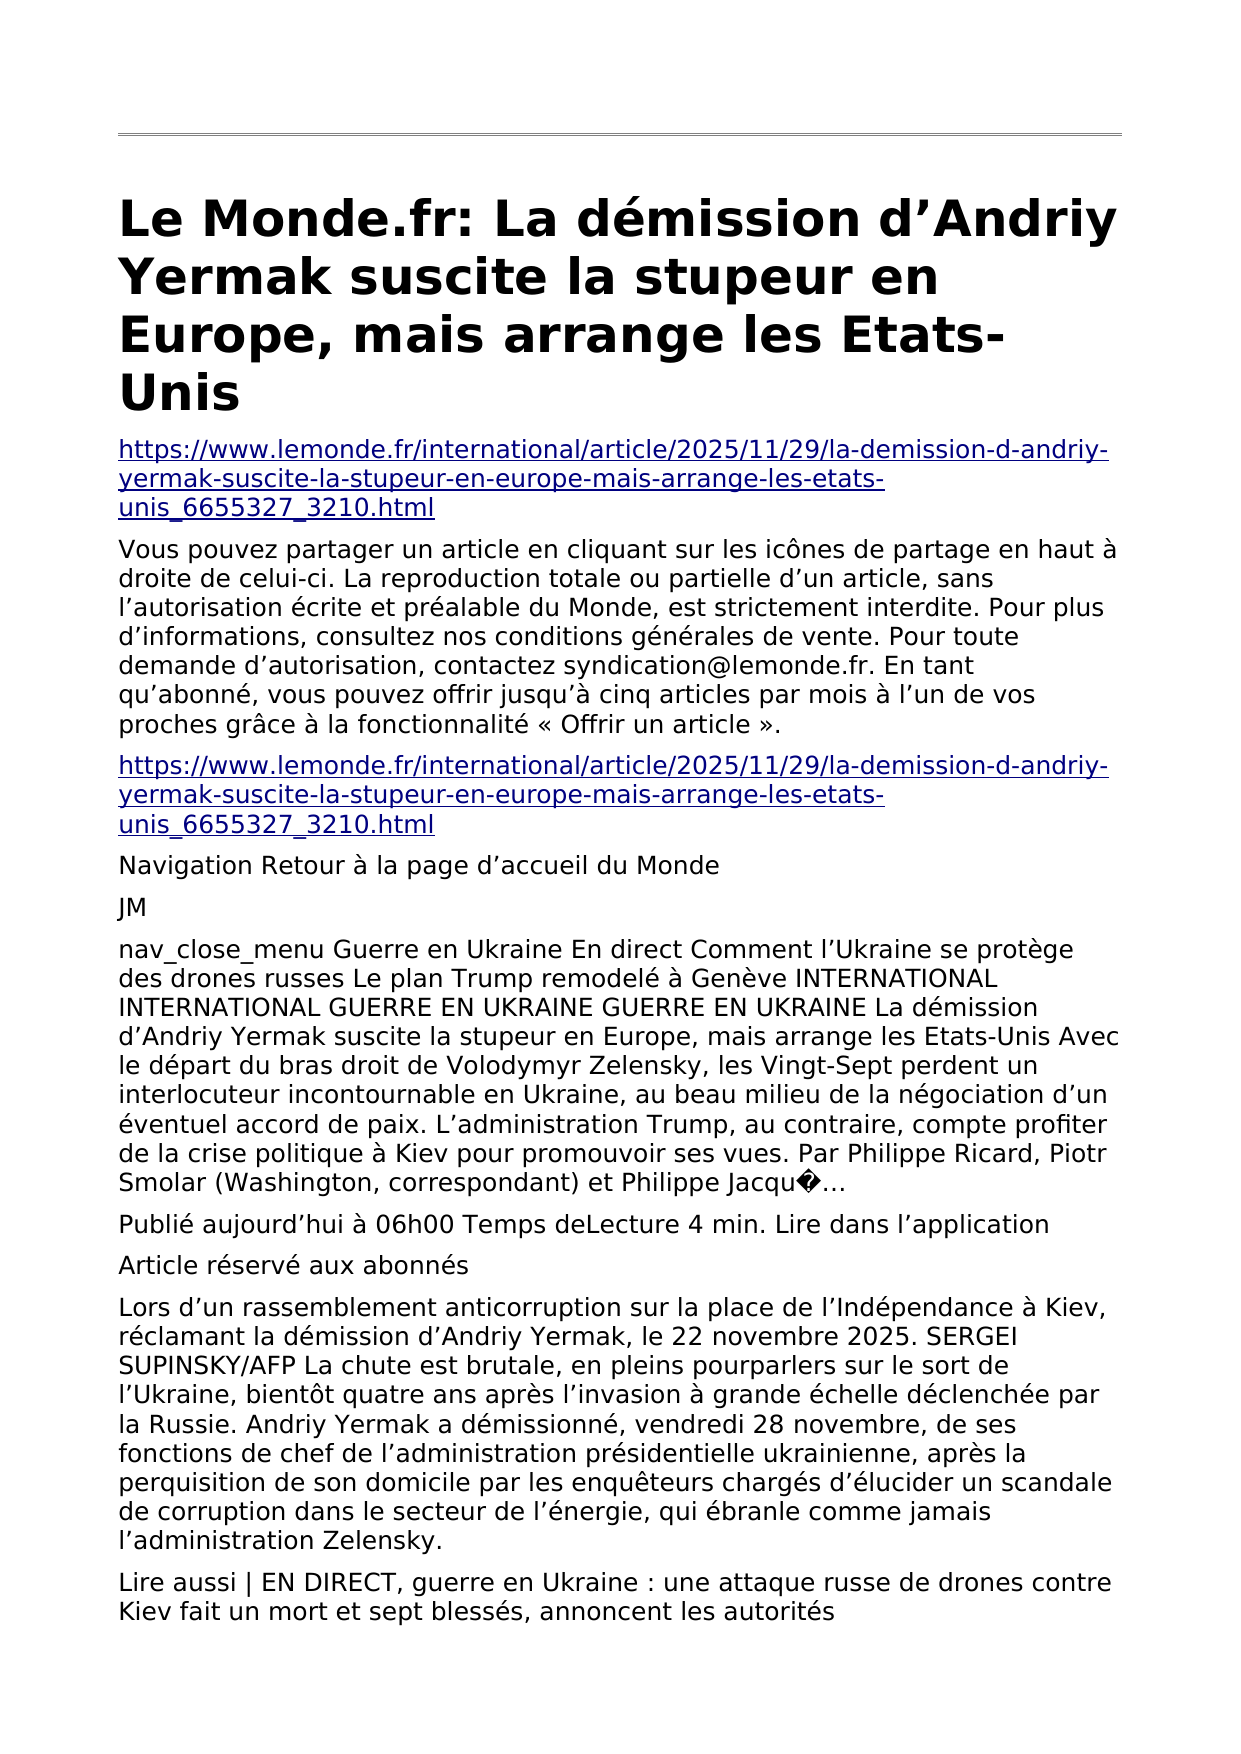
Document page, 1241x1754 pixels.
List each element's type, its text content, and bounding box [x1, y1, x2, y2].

text Lors d’un rassemblement anticorruption sur la place de l’Indépendance à Kiev, réclamant la démission d’Andriy Yermak, le 22 novembre 2025. SERGEI SUPINSKY/AFP La chute est brutale, en pleins pourparlers sur le sort de l’Ukraine, bientôt quatre ans après l’invasion à grande échelle déclenchée par la Russie. Andriy Yermak a démissionné, vendredi 28 novembre, de ses fonctions de chef de l’administration présidentielle ukrainienne, après la perquisition de son domicile par les enquêteurs chargés d’élucider un scandale de corruption dans le secteur de l’énergie, qui ébranle comme jamais l’administration Zelensky. [118, 1293, 1122, 1556]
subtitle Le Monde.fr: La démission d’Andriy Yermak suscite la stupeur en Europe, mais arrange les Etats-Unis [118, 189, 1122, 422]
text JM [118, 893, 1122, 922]
text Article réservé aux abonnés [118, 1252, 1122, 1281]
text https://www.lemonde.fr/international/article/2025/11/29/la-demission-d-andriy-yermak-suscite-la-stupeur-en-europe-mais-arrange-les-etats-unis_6655327_3210.html [118, 435, 1122, 522]
text https://www.lemonde.fr/international/article/2025/11/29/la-demission-d-andriy-yermak-suscite-la-stupeur-en-europe-mais-arrange-les-etats-unis_6655327_3210.html [118, 752, 1122, 839]
text nav_close_menu Guerre en Ukraine En direct Comment l’Ukraine se protège des drones russes Le plan Trump remodelé à Genève INTERNATIONAL INTERNATIONAL GUERRE EN UKRAINE GUERRE EN UKRAINE La démission d’Andriy Yermak suscite la stupeur en Europe, mais arrange les Etats-Unis Avec le départ du bras droit de Volodymyr Zelensky, les Vingt-Sept perdent un interlocuteur incontournable en Ukraine, au beau milieu de la négociation d’un éventuel accord de paix. L’administration Trump, au contraire, compte profiter de la crise politique à Kiev pour promouvoir ses vues. Par Philippe Ricard, Piotr Smolar (Washington, correspondant) et Philippe Jacqu�… [118, 935, 1122, 1197]
text Vous pouvez partager un article en cliquant sur les icônes de partage en haut à droite de celui-ci. La reproduction totale ou partielle d’un article, sans l’autorisation écrite et préalable du Monde, est strictement interdite. Pour plus d’informations, consultez nos conditions générales de vente. Pour toute demande d’autorisation, contactez syndication@lemonde.fr. En tant qu’abonné, vous pouvez offrir jusqu’à cinq articles par mois à l’un de vos proches grâce à la fonctionnalité « Offrir un article ». [118, 535, 1122, 739]
text Publié aujourd’hui à 06h00 Temps deLecture 4 min. Lire dans l’application [118, 1210, 1122, 1239]
text Navigation Retour à la page d’accueil du Monde [118, 852, 1122, 881]
text Lire aussi | EN DIRECT, guerre en Ukraine : une attaque russe de drones contre Kiev fait un mort et sept blessés, annoncent les autorités [118, 1568, 1122, 1627]
